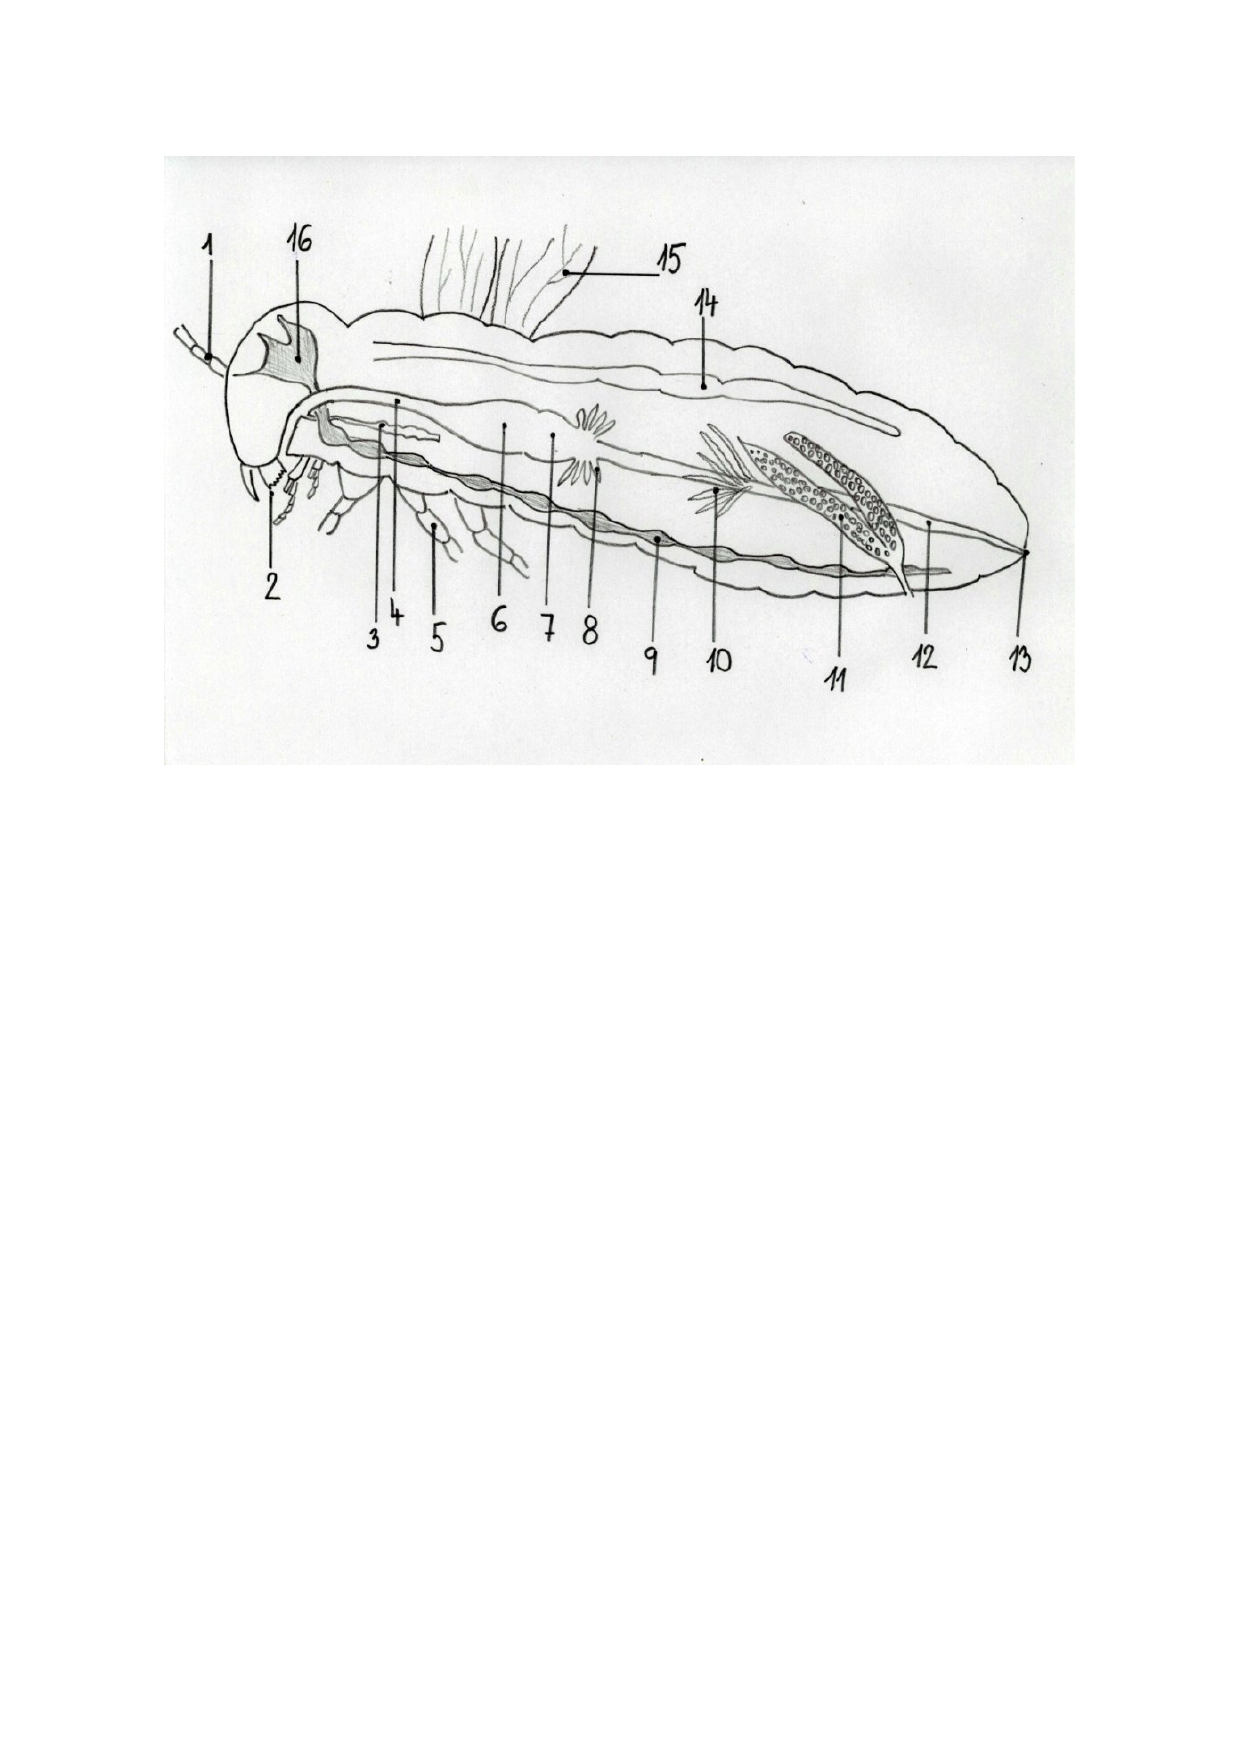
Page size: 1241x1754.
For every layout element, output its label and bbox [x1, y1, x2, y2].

picture [164, 156, 1075, 765]
